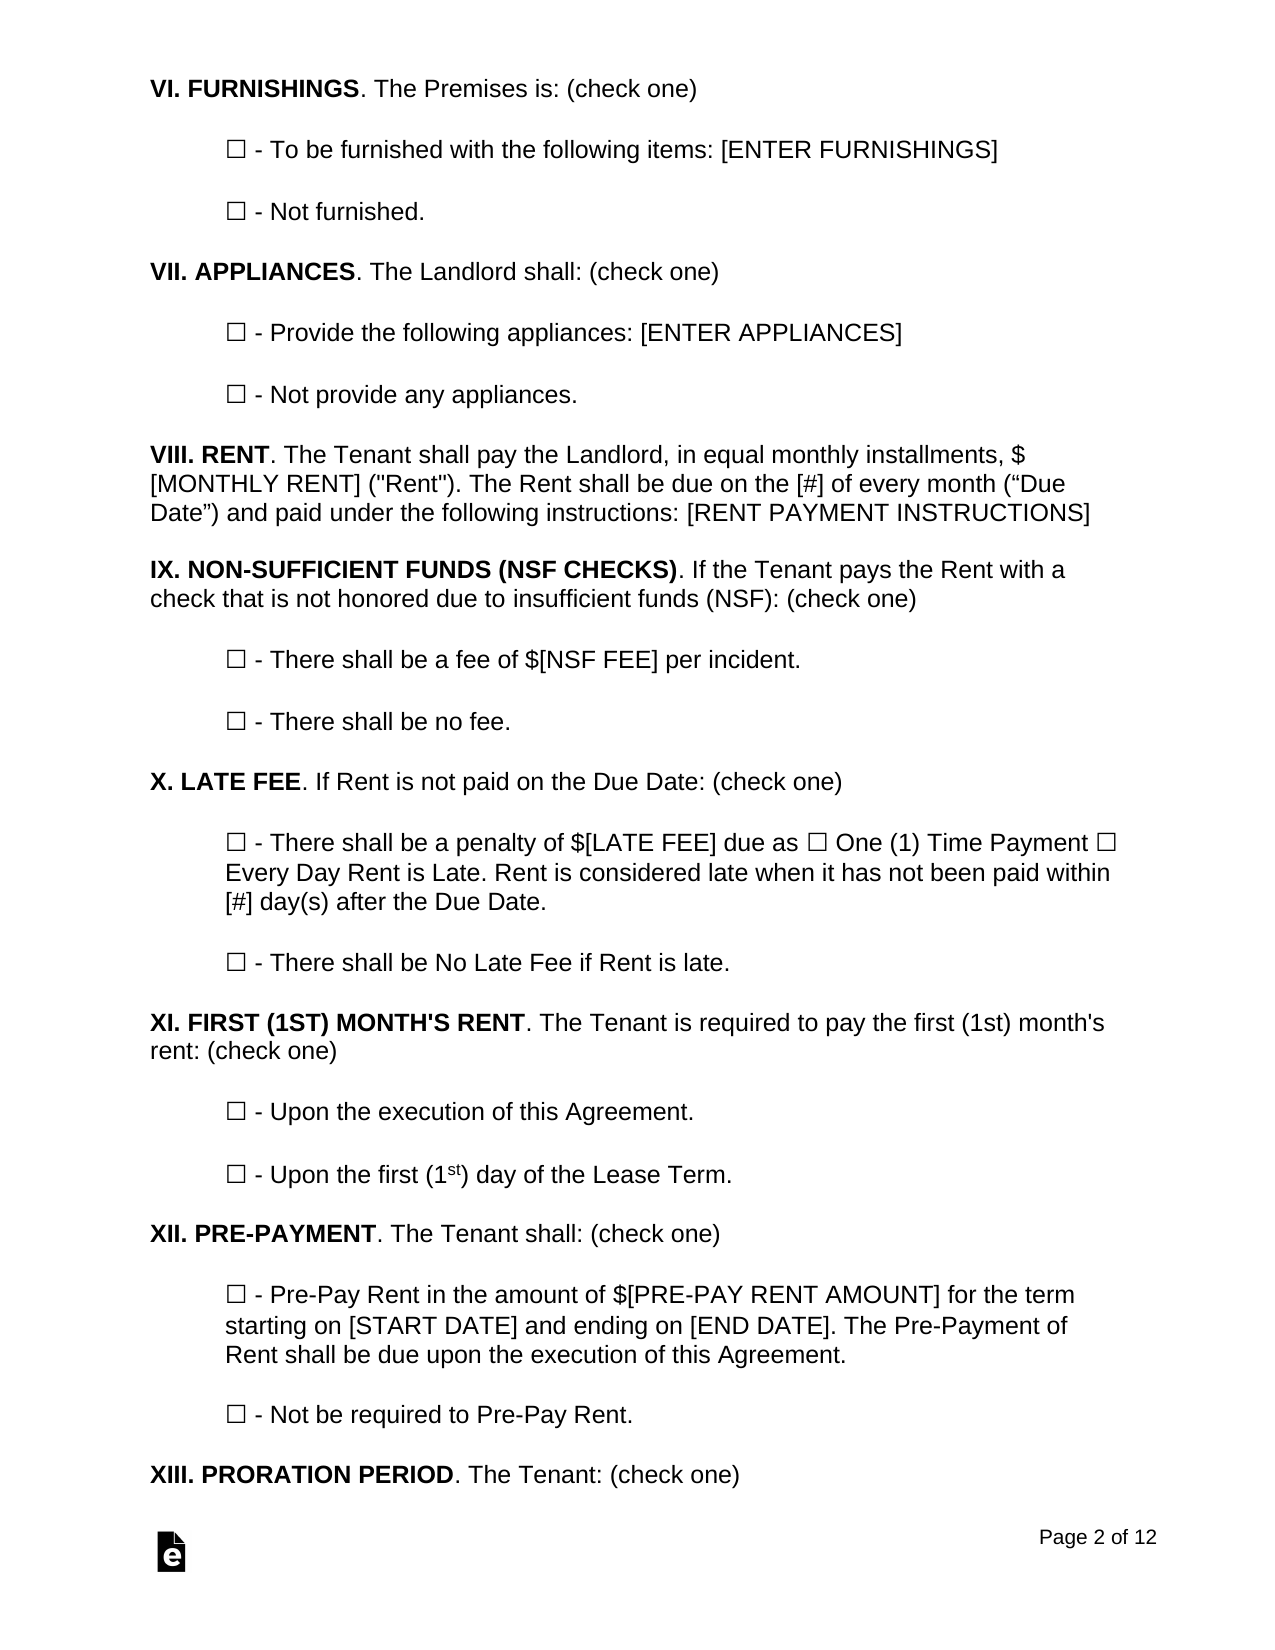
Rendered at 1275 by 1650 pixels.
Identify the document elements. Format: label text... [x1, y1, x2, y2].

text XII. PRE-PAYMENT. The Tenant shall: (check one) [150, 1219, 1125, 1248]
text ☐ - There shall be No Late Fee if Rent is late. [225, 945, 1125, 979]
text XIII. PRORATION PERIOD. The Tenant: (check one) [150, 1460, 1125, 1489]
text ☐ - To be furnished with the following items: [ENTER FURNISHINGS] [225, 131, 1125, 165]
text VII. APPLIANCES. The Landlord shall: (check one) [150, 257, 1125, 286]
text XI. FIRST (1ST) MONTH'S RENT. The Tenant is required to pay the first (1st) month's rent: (check one) [150, 1007, 1125, 1065]
text ☐ - Not furnished. [225, 194, 1125, 228]
text ☐ - There shall be a fee of $[NSF FEE] per incident. [225, 641, 1125, 675]
text ☐ - Upon the execution of this Agreement. [225, 1094, 1125, 1128]
text ☐ - Not provide any appliances. [225, 377, 1125, 411]
text VI. FURNISHINGS. The Premises is: (check one) [150, 74, 1125, 102]
text IX. NON-SUFFICIENT FUNDS (NSF CHECKS). If the Tenant pays the Rent with a check that is not honored due to insufficient funds (NSF): (check one) [150, 555, 1125, 612]
text VIII. RENT. The Tenant shall pay the Landlord, in equal monthly installments, $[MONTHLY RENT] ("Rent"). The Rent shall be due on the [#] of every month (“Due Date”) and paid under the following instructions: [RENT PAYMENT INSTRUCTIONS] [150, 440, 1125, 526]
text ☐ - Provide the following appliances: [ENTER APPLIANCES] [225, 314, 1125, 348]
text ☐ - Not be required to Pre-Pay Rent. [225, 1397, 1125, 1431]
text X. LATE FEE. If Rent is not paid on the Due Date: (check one) [150, 767, 1125, 796]
text ☐ - There shall be a penalty of $[LATE FEE] due as ☐ One (1) Time Payment ☐ Every Day Rent is Late. Rent is considered late when it has not been paid within [#] day(s) after the Due Date. [225, 824, 1125, 916]
text ☐ - There shall be no fee. [225, 704, 1125, 738]
text ☐ - Upon the first (1st) day of the Lease Term. [225, 1157, 1125, 1191]
text ☐ - Pre-Pay Rent in the amount of $[PRE-PAY RENT AMOUNT] for the term starting on [START DATE] and ending on [END DATE]. The Pre-Payment of Rent shall be due upon the execution of this Agreement. [225, 1277, 1125, 1368]
